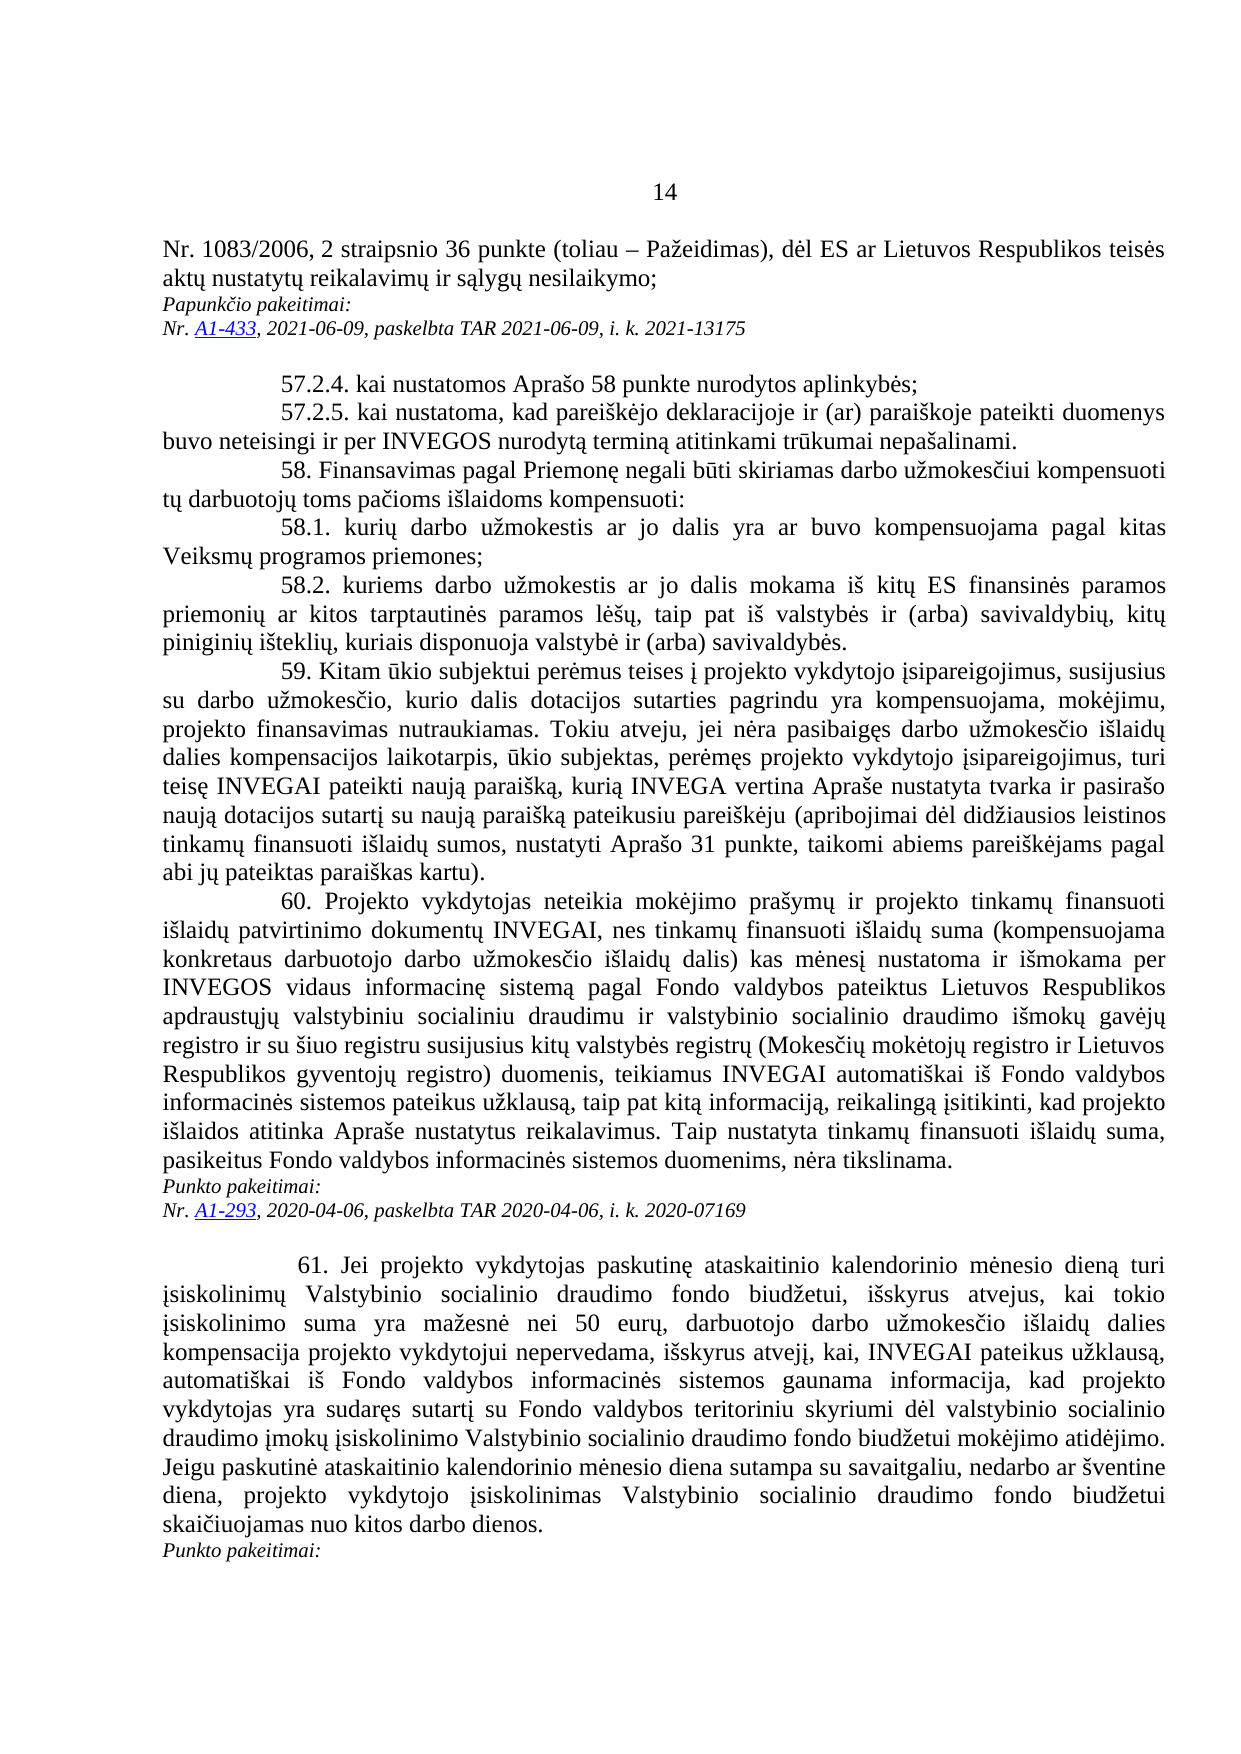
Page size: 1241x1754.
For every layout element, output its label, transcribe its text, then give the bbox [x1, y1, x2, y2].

text 59. Kitam ūkio subjektui perėmus teises į projekto vykdytojo įsipareigojimus, susijusius su darbo užmokesčio, kurio dalis dotacijos sutarties pagrindu yra kompensuojama, mokėjimu, projekto finansavimas nutraukiamas. Tokiu atveju, jei nėra pasibaigęs darbo užmokesčio išlaidų dalies kompensacijos laikotarpis, ūkio subjektas, perėmęs projekto vykdytojo įsipareigojimus, turi teisę INVEGAI pateikti naują paraišką, kurią INVEGA vertina Apraše nustatyta tvarka ir pasirašo naują dotacijos sutartį su naują paraišką pateikusiu pareiškėju (apribojimai dėl didžiausios leistinos tinkamų finansuoti išlaidų sumos, nustatyti Aprašo 31 punkte, taikomi abiems pareiškėjams pagal abi jų pateiktas paraiškas kartu). [162, 656, 1167, 886]
text Nr. 1083/2006, 2 straipsnio 36 punkte (toliau – Pažeidimas), dėl ES ar Lietuvos Respublikos teisės aktų nustatytų reikalavimų ir sąlygų nesilaikymo; [162, 234, 1167, 292]
text 58.1. kurių darbo užmokestis ar jo dalis yra ar buvo kompensuojama pagal kitas Veiksmų programos priemones; [162, 512, 1167, 570]
text 58. Finansavimas pagal Priemonę negali būti skiriamas darbo užmokesčiui kompensuoti tų darbuotojų toms pačioms išlaidoms kompensuoti: [162, 455, 1167, 512]
text 57.2.5. kai nustatoma, kad pareiškėjo deklaracijoje ir (ar) paraiškoje pateikti duomenys buvo neteisingi ir per INVEGOS nurodytą terminą atitinkami trūkumai nepašalinami. [162, 397, 1167, 455]
text Nr. A1-433, 2021-06-09, paskelbta TAR 2021-06-09, i. k. 2021-13175 [162, 316, 1167, 340]
text 57.2.4. kai nustatomos Aprašo 58 punkte nurodytos aplinkybės; [162, 369, 1167, 397]
text Papunkčio pakeitimai: [162, 292, 1167, 316]
text Punkto pakeitimai: [162, 1538, 1167, 1562]
text Punkto pakeitimai: [162, 1174, 1167, 1198]
text 61. Jei projekto vykdytojas paskutinę ataskaitinio kalendorinio mėnesio dieną turi įsiskolinimų Valstybinio socialinio draudimo fondo biudžetui, išskyrus atvejus, kai tokio įsiskolinimo suma yra mažesnė nei 50 eurų, darbuotojo darbo užmokesčio išlaidų dalies kompensacija projekto vykdytojui nepervedama, išskyrus atvejį, kai, INVEGAI pateikus užklausą, automatiškai iš Fondo valdybos informacinės sistemos gaunama informacija, kad projekto vykdytojas yra sudaręs sutartį su Fondo valdybos teritoriniu skyriumi dėl valstybinio socialinio draudimo įmokų įsiskolinimo Valstybinio socialinio draudimo fondo biudžetui mokėjimo atidėjimo. Jeigu paskutinė ataskaitinio kalendorinio mėnesio diena sutampa su savaitgaliu, nedarbo ar šventine diena, projekto vykdytojo įsiskolinimas Valstybinio socialinio draudimo fondo biudžetui skaičiuojamas nuo kitos darbo dienos. [162, 1251, 1167, 1538]
text 60. Projekto vykdytojas neteikia mokėjimo prašymų ir projekto tinkamų finansuoti išlaidų patvirtinimo dokumentų INVEGAI, nes tinkamų finansuoti išlaidų suma (kompensuojama konkretaus darbuotojo darbo užmokesčio išlaidų dalis) kas mėnesį nustatoma ir išmokama per INVEGOS vidaus informacinę sistemą pagal Fondo valdybos pateiktus Lietuvos Respublikos apdraustųjų valstybiniu socialiniu draudimu ir valstybinio socialinio draudimo išmokų gavėjų registro ir su šiuo registru susijusius kitų valstybės registrų (Mokesčių mokėtojų registro ir Lietuvos Respublikos gyventojų registro) duomenis, teikiamus INVEGAI automatiškai iš Fondo valdybos informacinės sistemos pateikus užklausą, taip pat kitą informaciją, reikalingą įsitikinti, kad projekto išlaidos atitinka Apraše nustatytus reikalavimus. Taip nustatyta tinkamų finansuoti išlaidų suma, pasikeitus Fondo valdybos informacinės sistemos duomenims, nėra tikslinama. [162, 886, 1167, 1174]
text Nr. A1-293, 2020-04-06, paskelbta TAR 2020-04-06, i. k. 2020-07169 [162, 1198, 1167, 1222]
text 58.2. kuriems darbo užmokestis ar jo dalis mokama iš kitų ES finansinės paramos priemonių ar kitos tarptautinės paramos lėšų, taip pat iš valstybės ir (arba) savivaldybių, kitų piniginių išteklių, kuriais disponuoja valstybė ir (arba) savivaldybės. [162, 570, 1167, 656]
